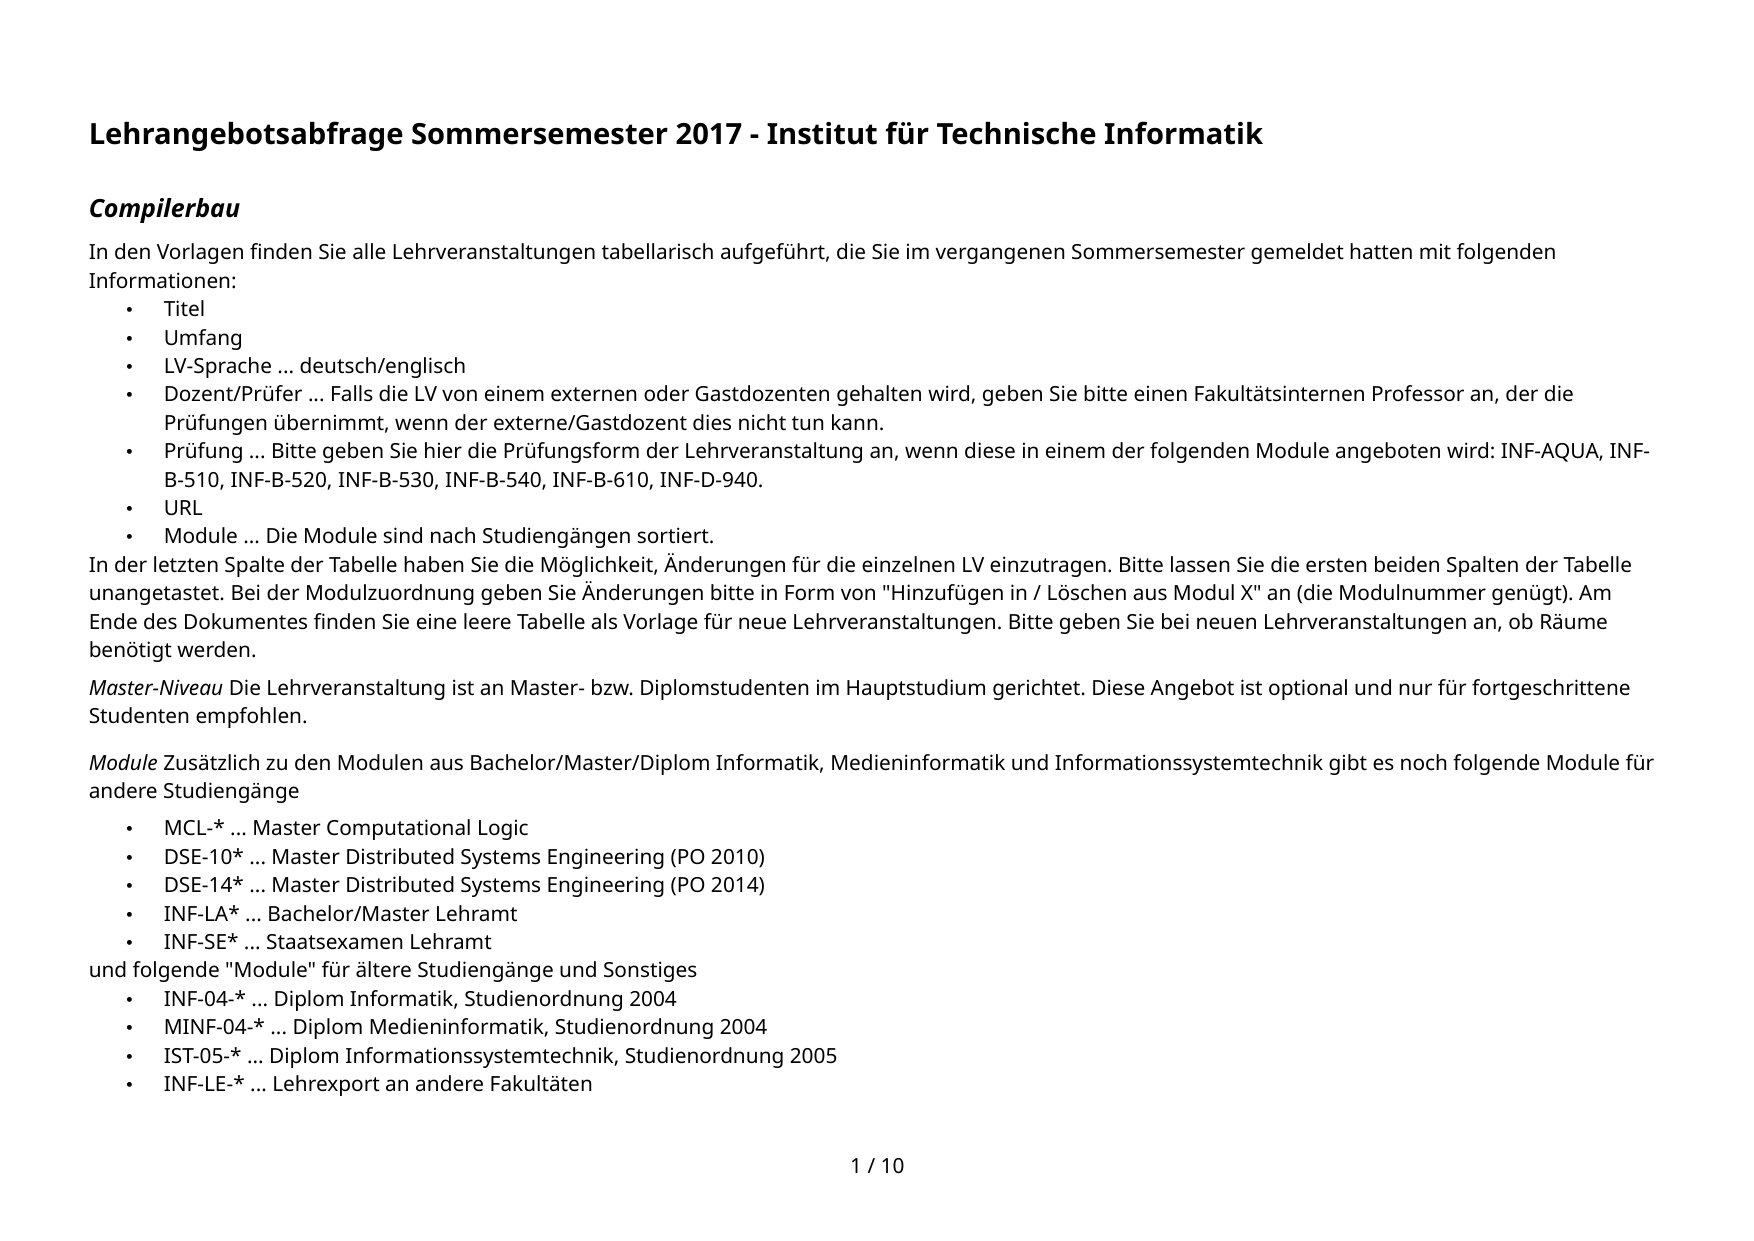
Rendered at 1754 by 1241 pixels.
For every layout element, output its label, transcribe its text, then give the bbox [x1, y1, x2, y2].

list Module ... Die Module sind nach Studiengängen sortiert. [126, 522, 1665, 550]
list Prüfung ... Bitte geben Sie hier die Prüfungsform der Lehrveranstaltung an, wenn diese in einem der folgenden Module angeboten wird: INF-AQUA, INF-B-510, INF-B-520, INF-B-530, INF-B-540, INF-B-610, INF-D-940. [126, 436, 1665, 493]
list Umfang [126, 323, 1665, 351]
list URL [126, 493, 1665, 522]
text und folgende "Module" für ältere Studiengänge und Sonstiges [88, 956, 1665, 984]
text In den Vorlagen finden Sie alle Lehrveranstaltungen tabellarisch aufgeführt, die Sie im vergangenen Sommersemester gemeldet hatten mit folgenden Informationen: [88, 237, 1665, 294]
list DSE-14* ... Master Distributed Systems Engineering (PO 2014) [126, 870, 1665, 899]
list LV-Sprache ... deutsch/englisch [126, 351, 1665, 379]
list INF-04-* ... Diplom Informatik, Studienordnung 2004 [126, 984, 1665, 1012]
list INF-SE* ... Staatsexamen Lehramt [126, 927, 1665, 956]
list Titel [126, 294, 1665, 323]
text Module Zusätzlich zu den Modulen aus Bachelor/Master/Diplom Informatik, Medieninformatik und Informationssystemtechnik gibt es noch folgende Module für andere Studiengänge [88, 748, 1665, 804]
list INF-LE-* ... Lehrexport an andere Fakultäten [126, 1069, 1665, 1098]
list INF-LA* ... Bachelor/Master Lehramt [126, 899, 1665, 927]
list MCL-* ... Master Computational Logic [126, 813, 1665, 842]
list IST-05-* ... Diplom Informationssystemtechnik, Studienordnung 2005 [126, 1041, 1665, 1069]
list Dozent/Prüfer ... Falls die LV von einem externen oder Gastdozenten gehalten wird, geben Sie bitte einen Fakultätsinternen Professor an, der die Prüfungen übernimmt, wenn der externe/Gastdozent dies nicht tun kann. [126, 379, 1665, 436]
text In der letzten Spalte der Tabelle haben Sie die Möglichkeit, Änderungen für die einzelnen LV einzutragen. Bitte lassen Sie die ersten beiden Spalten der Tabelle unangetastet. Bei der Modulzuordnung geben Sie Änderungen bitte in Form von "Hinzufügen in / Löschen aus Modul X" an (die Modulnummer genügt). Am Ende des Dokumentes finden Sie eine leere Tabelle als Vorlage für neue Lehrveranstaltungen. Bitte geben Sie bei neuen Lehrveranstaltungen an, ob Räume benötigt werden. [88, 550, 1665, 664]
subtitle Lehrangebotsabfrage Sommersemester 2017 - Institut für Technische Informatik [88, 113, 1665, 153]
subtitle Compilerbau [88, 191, 1665, 225]
text Master-Niveau Die Lehrveranstaltung ist an Master- bzw. Diplomstudenten im Hauptstudium gerichtet. Diese Angebot ist optional und nur für fortgeschrittene Studenten empfohlen. [88, 673, 1665, 730]
list DSE-10* ... Master Distributed Systems Engineering (PO 2010) [126, 842, 1665, 870]
list MINF-04-* ... Diplom Medieninformatik, Studienordnung 2004 [126, 1012, 1665, 1041]
